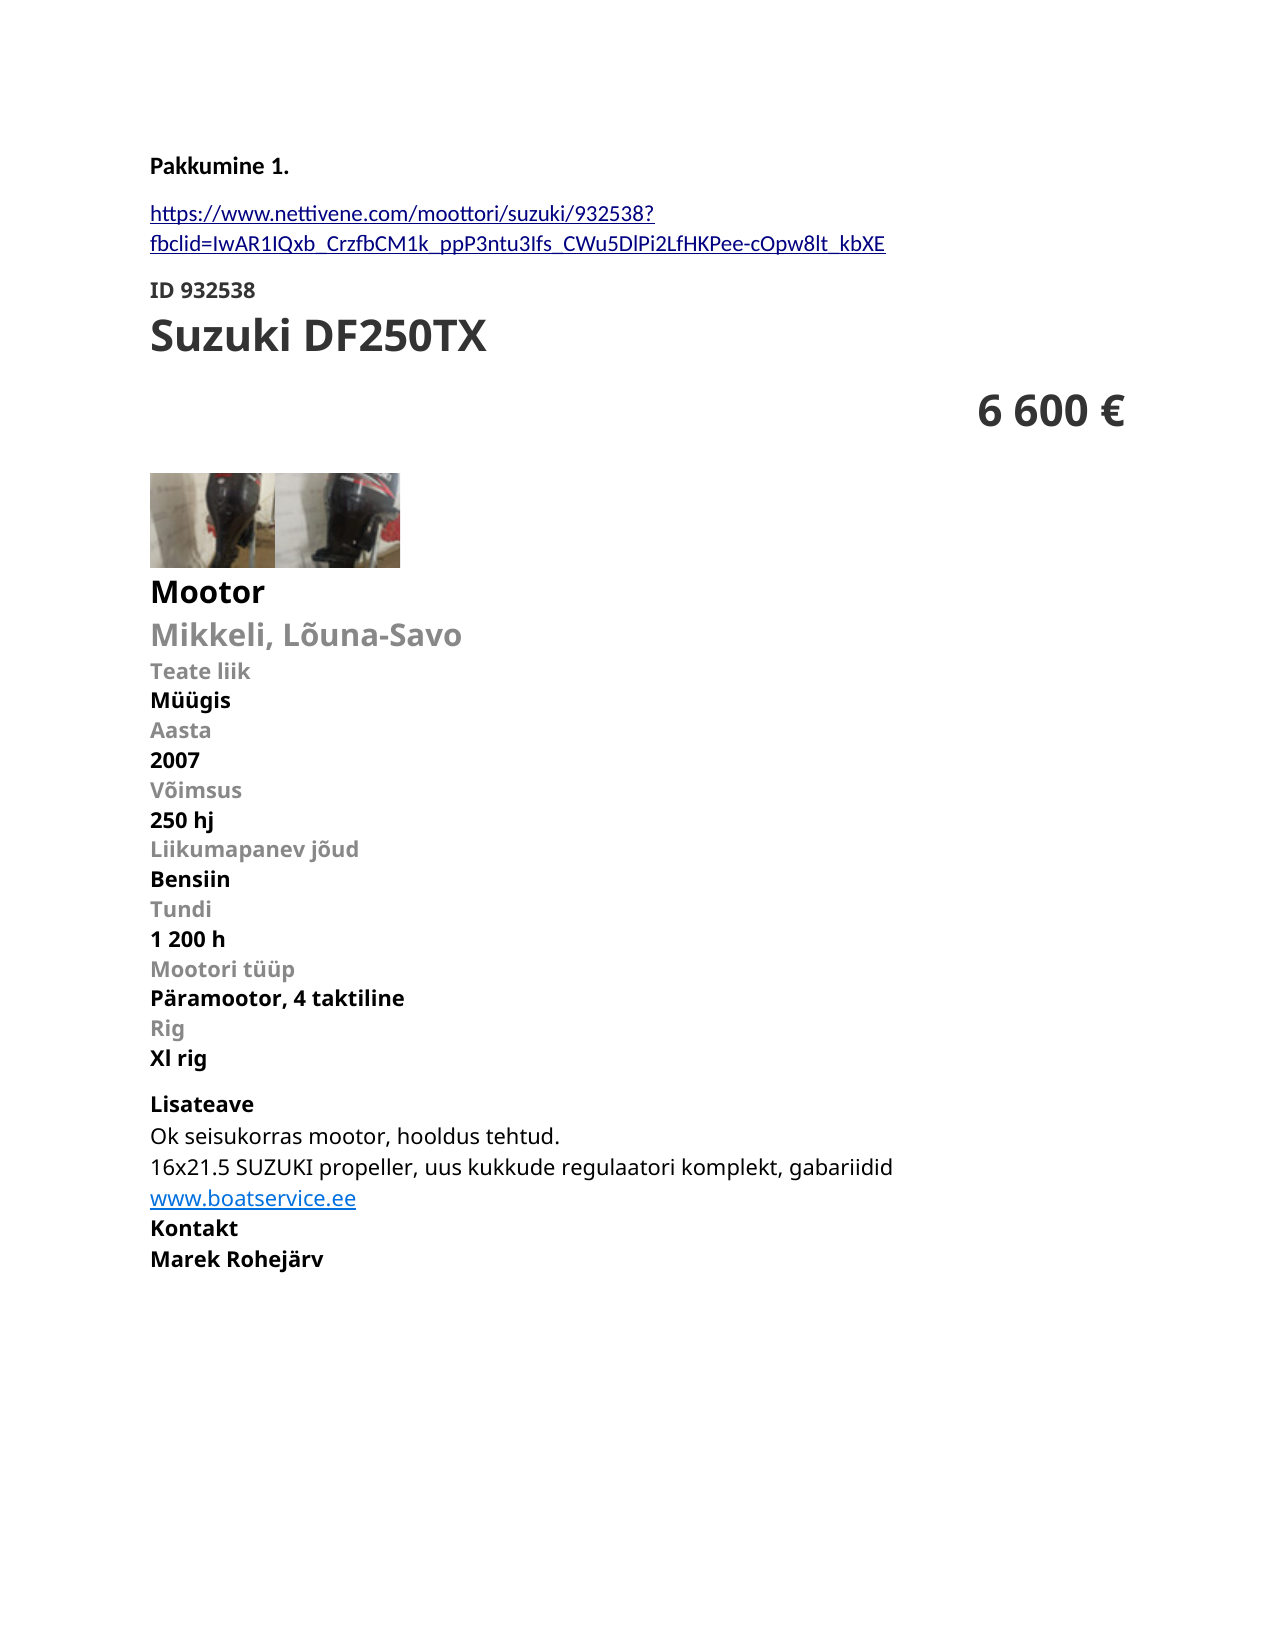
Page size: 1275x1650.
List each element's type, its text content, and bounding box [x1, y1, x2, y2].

text Mikkeli, Lõuna-Savo [150, 613, 1125, 656]
text Rig [150, 1013, 1125, 1043]
text Ok seisukorras mootor, hooldus tehtud. [150, 1119, 1125, 1151]
text 16x21.5 SUZUKI propeller, uus kukkude regulaatori komplekt, gabariidid [150, 1151, 1125, 1182]
text 1 200 h [150, 924, 1125, 954]
text Mootor [150, 571, 1125, 613]
text https://www.nettivene.com/moottori/suzuki/932538?fbclid=IwAR1IQxb_CrzfbCM1k_ppP3ntu3Ifs_CWu5DlPi2LfHKPee-cOpw8lt_kbXE [150, 199, 1125, 257]
text Müügis [150, 686, 1125, 715]
text Xl rig [150, 1043, 1125, 1073]
text Liikumapanev jõud [150, 834, 1125, 864]
text Mootori tüüp [150, 954, 1125, 983]
text Võimsus [150, 775, 1125, 805]
text 2007 [150, 745, 1125, 775]
text Pakkumine 1. [150, 150, 1125, 181]
text Marek Rohejärv [150, 1243, 1125, 1274]
text 250 hj [150, 805, 1125, 834]
text Aasta [150, 715, 1125, 745]
text Bensiin [150, 864, 1125, 894]
text ID 932538 [150, 275, 1125, 305]
subtitle Suzuki DF250TX [150, 305, 1125, 364]
text www.boatservice.ee [150, 1182, 1125, 1213]
text Kontakt [150, 1213, 1125, 1243]
text Päramootor, 4 taktiline [150, 983, 1125, 1013]
text Tundi [150, 894, 1125, 924]
text 6 600 € [150, 380, 1125, 439]
text Lisateave [150, 1089, 1125, 1119]
text Teate liik [150, 656, 1125, 686]
